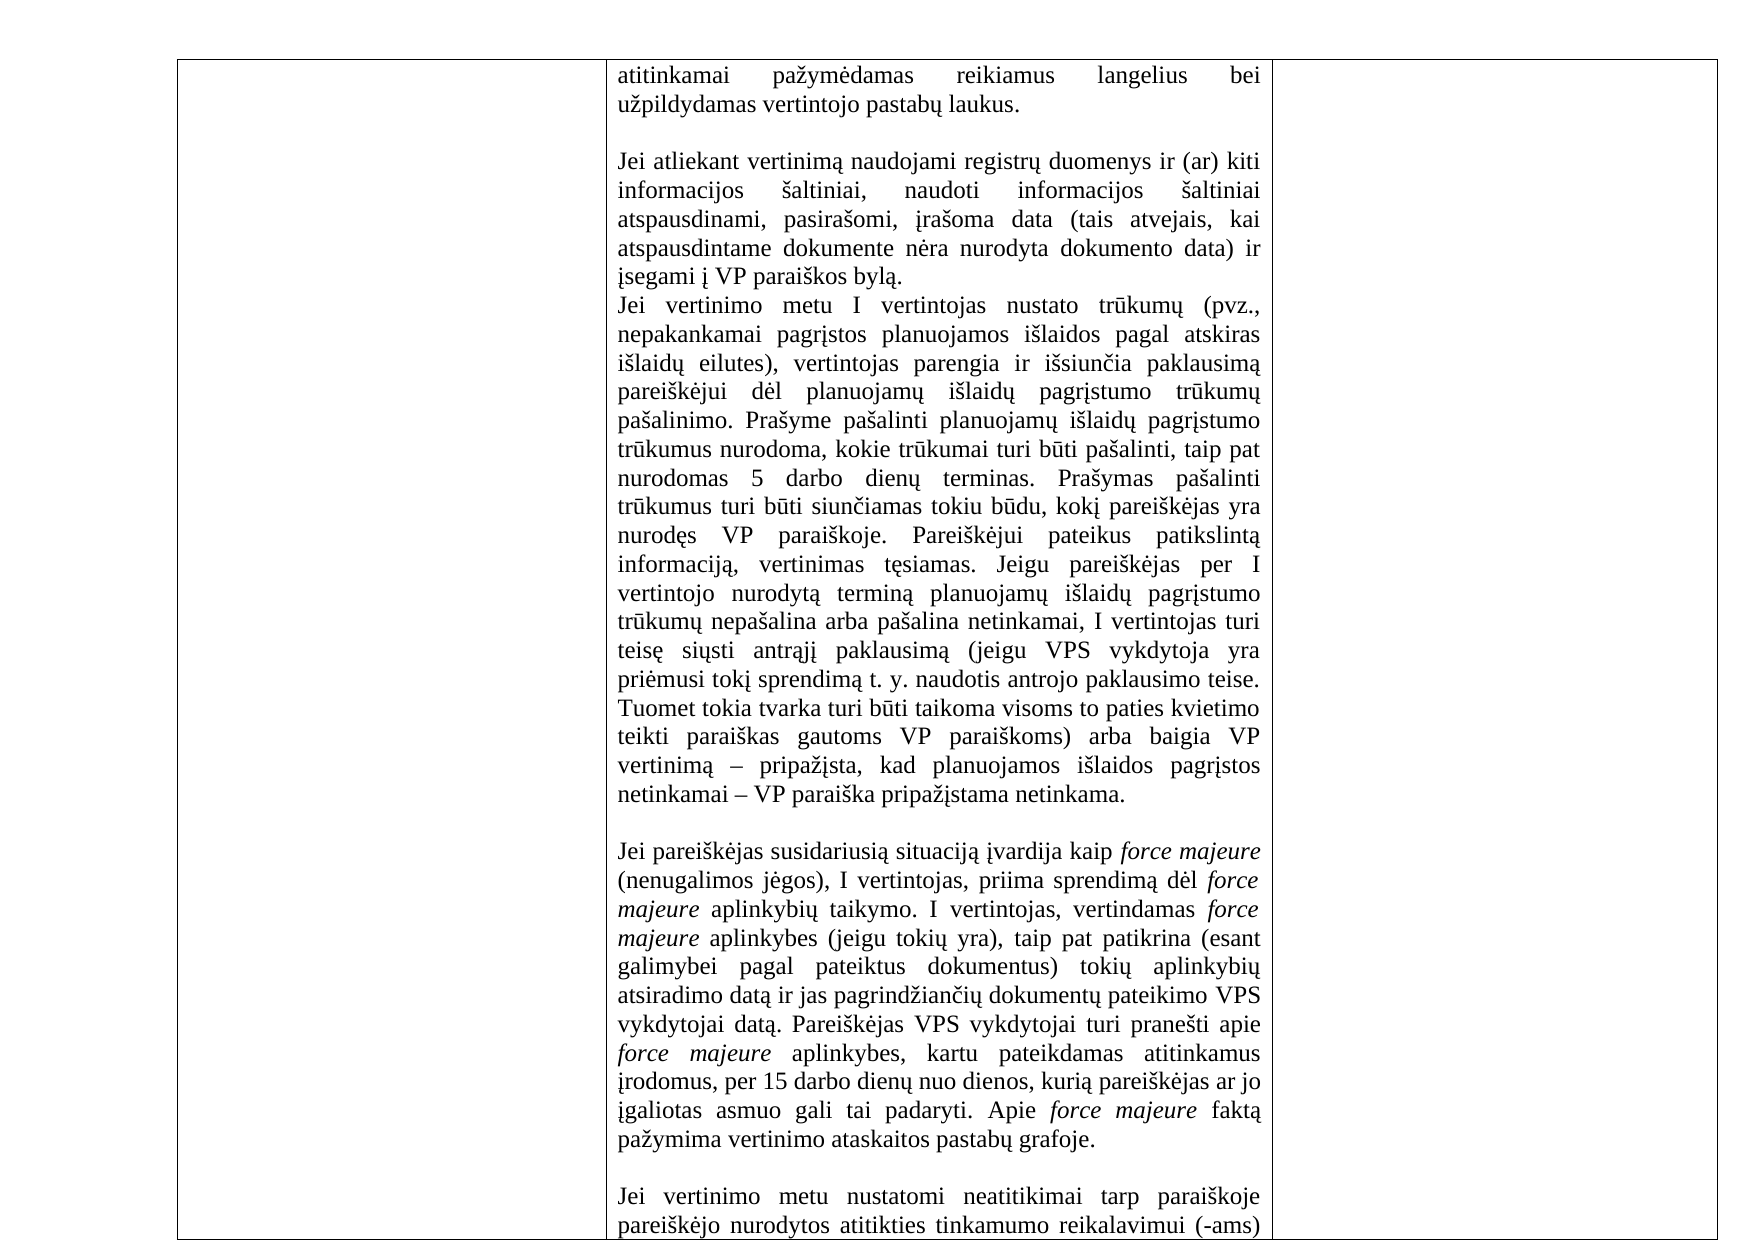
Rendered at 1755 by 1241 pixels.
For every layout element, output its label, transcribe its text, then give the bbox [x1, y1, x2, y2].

table_cell [178, 60, 606, 1239]
table_cell atitinkamai pažymėdamas reikiamus langelius bei užpildydamas vertintojo pastabų laukus. Jei atliekant vertinimą naudojami registrų duomenys ir (ar) kiti informacijos šaltiniai, naudoti informacijos šaltiniai atspausdinami, pasirašomi, įrašoma data (tais atvejais, kai atspausdintame dokumente nėra nurodyta dokumento data) ir įsegami į VP paraiškos bylą. Jei vertinimo metu I vertintojas nustato trūkumų (pvz., nepakankamai pagrįstos planuojamos išlaidos pagal atskiras išlaidų eilutes), vertintojas parengia ir išsiunčia paklausimą pareiškėjui dėl planuojamų išlaidų pagrįstumo trūkumų pašalinimo. Prašyme pašalinti planuojamų išlaidų pagrįstumo trūkumus nurodoma, kokie trūkumai turi būti pašalinti, taip pat nurodomas 5 darbo dienų terminas. Prašymas pašalinti trūkumus turi būti siunčiamas tokiu būdu, kokį pareiškėjas yra nurodęs VP paraiškoje. Pareiškėjui pateikus patikslintą informaciją, vertinimas tęsiamas. Jeigu pareiškėjas per I vertintojo nurodytą terminą planuojamų išlaidų pagrįstumo trūkumų nepašalina arba pašalina netinkamai, I vertintojas turi teisę siųsti antrąjį paklausimą (jeigu VPS vykdytoja yra priėmusi tokį sprendimą t. y. naudotis antrojo paklausimo teise. Tuomet tokia tvarka turi būti taikoma visoms to paties kvietimo teikti paraiškas gautoms VP paraiškoms) arba baigia VP vertinimą – pripažįsta, kad planuojamos išlaidos pagrįstos netinkamai – VP paraiška pripažįstama netinkama. Jei pareiškėjas susidariusią situaciją įvardija kaip force majeure (nenugalimos jėgos), I vertintojas, priima sprendimą dėl force majeure aplinkybių taikymo. I vertintojas, vertindamas force majeure aplinkybes (jeigu tokių yra), taip pat patikrina (esant galimybei pagal pateiktus dokumentus) tokių aplinkybių atsiradimo datą ir jas pagrindžiančių dokumentų pateikimo VPS vykdytojai datą. Pareiškėjas VPS vykdytojai turi pranešti apie force majeure aplinkybes, kartu pateikdamas atitinkamus įrodomus, per 15 darbo dienų nuo dienos, kurią pareiškėjas ar jo įgaliotas asmuo gali tai padaryti. Apie force majeure faktą pažymima vertinimo ataskaitos pastabų grafoje. Jei vertinimo metu nustatomi neatitikimai tarp paraiškoje pareiškėjo nurodytos atitikties tinkamumo reikalavimui (-ams) [607, 60, 1272, 1239]
table_cell [1273, 60, 1717, 1239]
